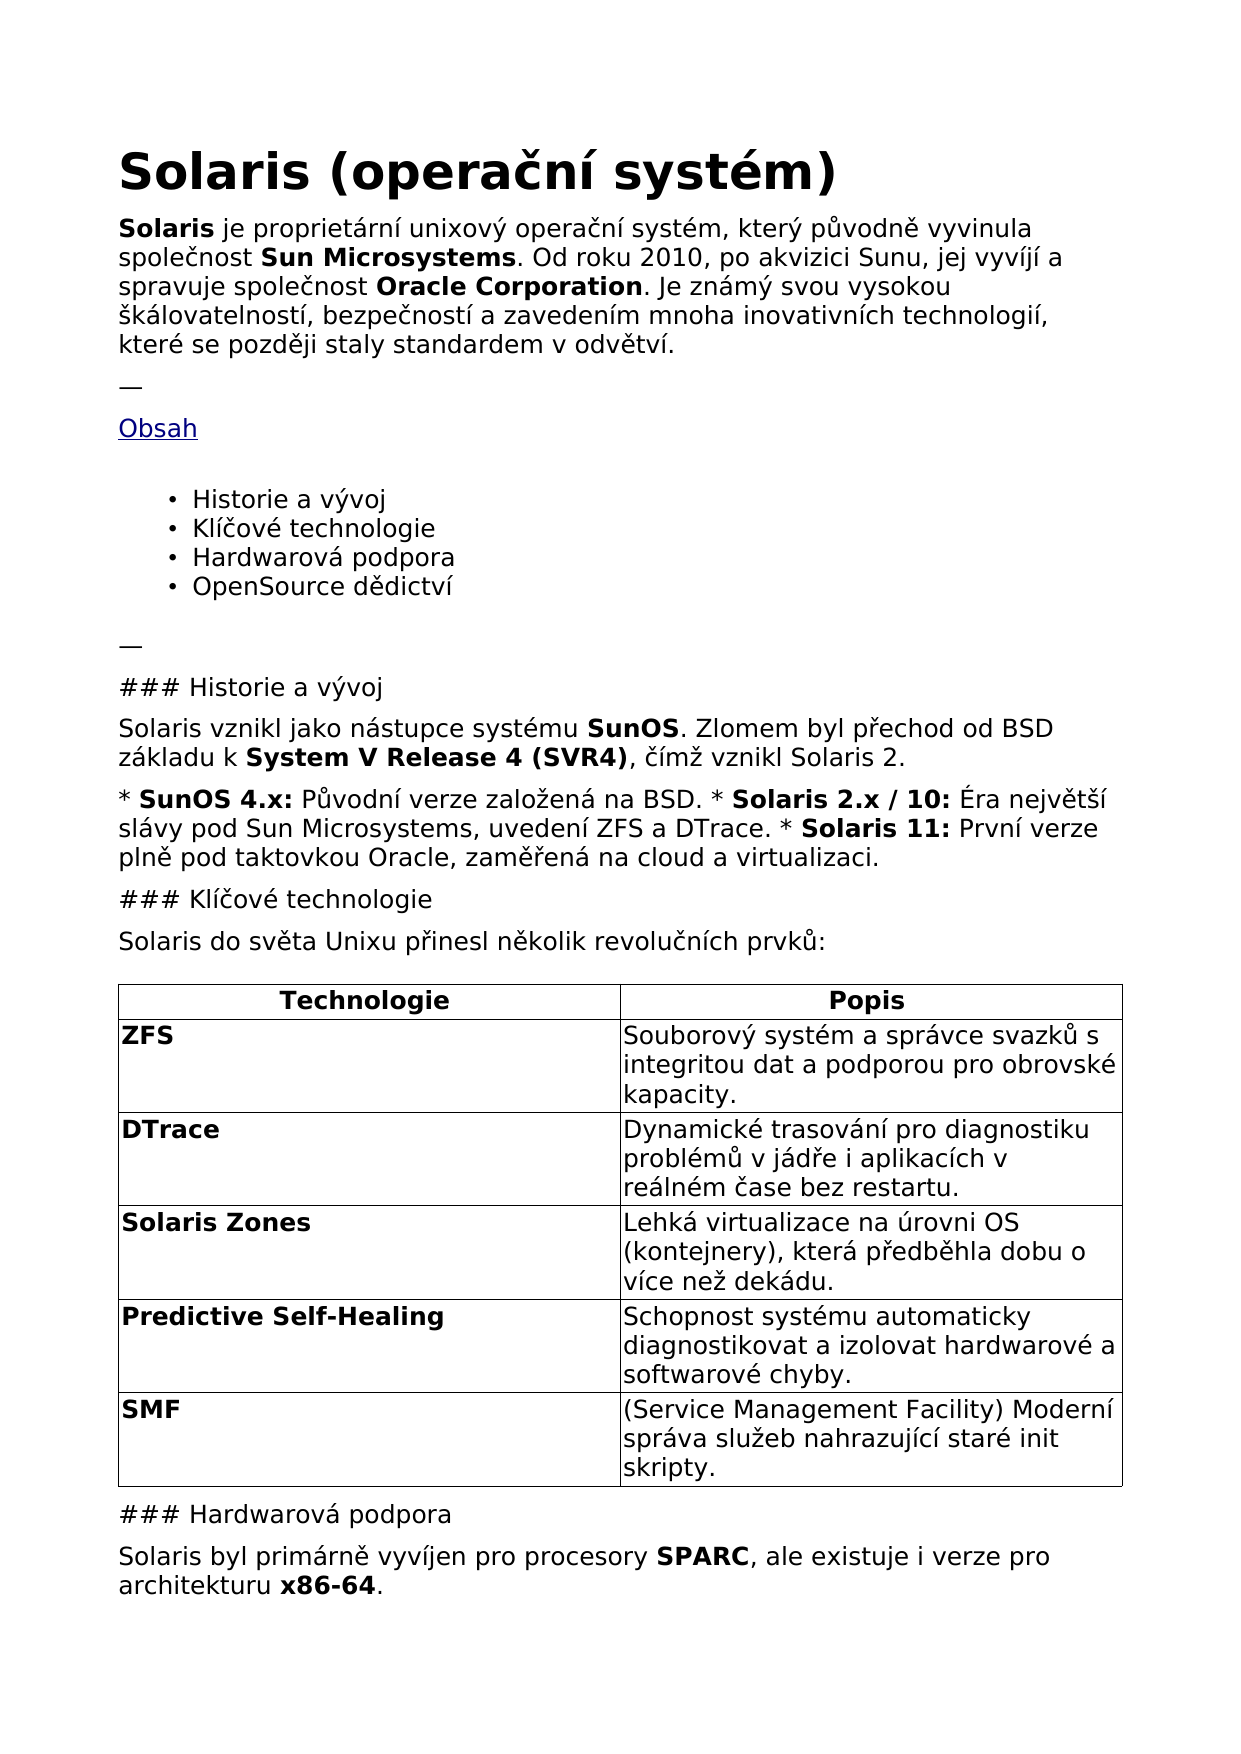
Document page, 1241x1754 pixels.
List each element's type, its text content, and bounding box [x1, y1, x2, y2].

text Solaris do světa Unixu přinesl několik revolučních prvků: [118, 927, 1122, 956]
table_cell ZFS [119, 1020, 620, 1112]
table_cell Souborový systém a správce svazků s integritou dat a podporou pro obrovské kapacity. [621, 1020, 1122, 1112]
list Historie a vývoj [177, 485, 1122, 514]
table_header Technologie [119, 985, 620, 1018]
text Solaris je proprietární unixový operační systém, který původně vyvinula společnost Sun Microsystems. Od roku 2010, po akvizici Sunu, jej vyvíjí a spravuje společnost Oracle Corporation. Je známý svou vysokou škálovatelností, bezpečností a zavedením mnoha inovativních technologií, které se později staly standardem v odvětví. [118, 214, 1122, 360]
text Solaris byl primárně vyvíjen pro procesory SPARC, ale existuje i verze pro architekturu x86-64. [118, 1542, 1122, 1601]
text — [118, 631, 1122, 660]
table_cell Predictive Self-Healing [119, 1300, 620, 1392]
table_cell Schopnost systému automaticky diagnostikovat a izolovat hardwarové a softwarové chyby. [621, 1300, 1122, 1392]
text * SunOS 4.x: Původní verze založená na BSD. * Solaris 2.x / 10: Éra největší slávy pod Sun Microsystems, uvedení ZFS a DTrace. * Solaris 11: První verze plně pod taktovkou Oracle, zaměřená na cloud a virtualizaci. [118, 785, 1122, 873]
text ### Klíčové technologie [118, 885, 1122, 914]
table_header Popis [621, 985, 1122, 1018]
subtitle Solaris (operační systém) [118, 143, 1122, 201]
table_cell Lehká virtualizace na úrovni OS (kontejnery), která předběhla dobu o více než dekádu. [621, 1206, 1122, 1299]
list Klíčové technologie [177, 514, 1122, 543]
text — [118, 372, 1122, 401]
table_cell Dynamické trasování pro diagnostiku problémů v jádře i aplikacích v reálném čase bez restartu. [621, 1113, 1122, 1205]
table_cell (Service Management Facility) Moderní správa služeb nahrazující staré init skripty. [621, 1393, 1122, 1486]
text ### Hardwarová podpora [118, 1501, 1122, 1530]
table_cell Solaris Zones [119, 1206, 620, 1299]
list Hardwarová podpora [177, 543, 1122, 572]
list OpenSource dědictví [177, 572, 1122, 602]
table_cell DTrace [119, 1113, 620, 1205]
table_cell SMF [119, 1393, 620, 1486]
text ### Historie a vývoj [118, 673, 1122, 702]
text Obsah [118, 414, 1122, 443]
text Solaris vznikl jako nástupce systému SunOS. Zlomem byl přechod od BSD základu k System V Release 4 (SVR4), čímž vznikl Solaris 2. [118, 714, 1122, 773]
